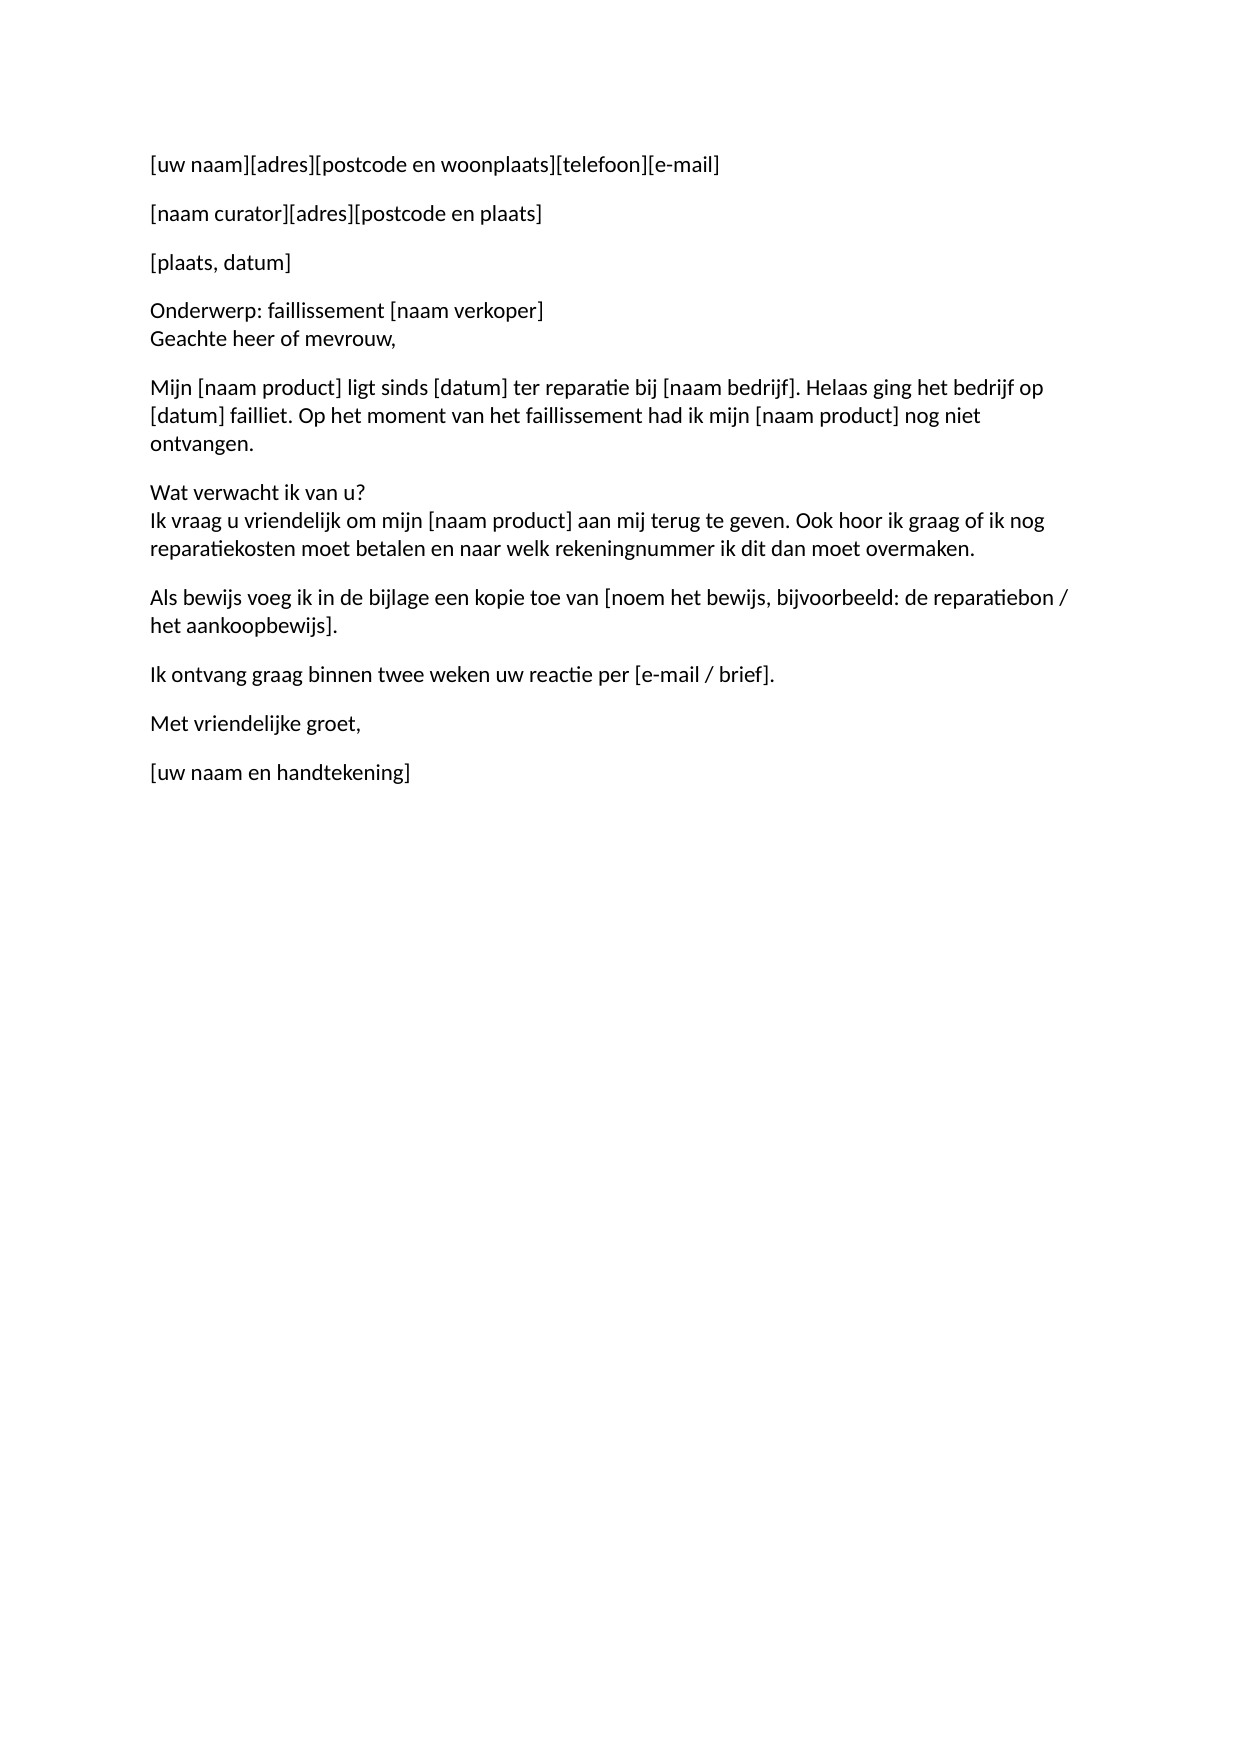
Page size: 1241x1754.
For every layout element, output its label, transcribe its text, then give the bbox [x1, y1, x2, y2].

text [naam curator][adres][postcode en plaats] [150, 199, 1090, 227]
text [uw naam][adres][postcode en woonplaats][telefoon][e-mail] [150, 150, 1090, 178]
subtitle Onderwerp: faillissement [naam verkoper] [150, 297, 1090, 324]
text [plaats, datum] [150, 248, 1090, 276]
subtitle Wat verwacht ik van u? [150, 478, 1090, 506]
text Ik ontvang graag binnen twee weken uw reactie per [e-mail / brief]. [150, 660, 1090, 688]
text Als bewijs voeg ik in de bijlage een kopie toe van [noem het bewijs, bijvoorbeeld: de reparatiebon / het aankoopbewijs]. [150, 583, 1090, 639]
text Geachte heer of mevrouw, [150, 324, 1090, 353]
text Met vriendelijke groet, [150, 709, 1090, 737]
text Mijn [naam product] ligt sinds [datum] ter reparatie bij [naam bedrijf]. Helaas ging het bedrijf op [datum] failliet. Op het moment van het faillissement had ik mijn [naam product] nog niet ontvangen. [150, 373, 1090, 457]
text Ik vraag u vriendelijk om mijn [naam product] aan mij terug te geven. Ook hoor ik graag of ik nog reparatiekosten moet betalen en naar welk rekeningnummer ik dit dan moet overmaken. [150, 506, 1090, 562]
text [uw naam en handtekening] [150, 758, 1090, 786]
